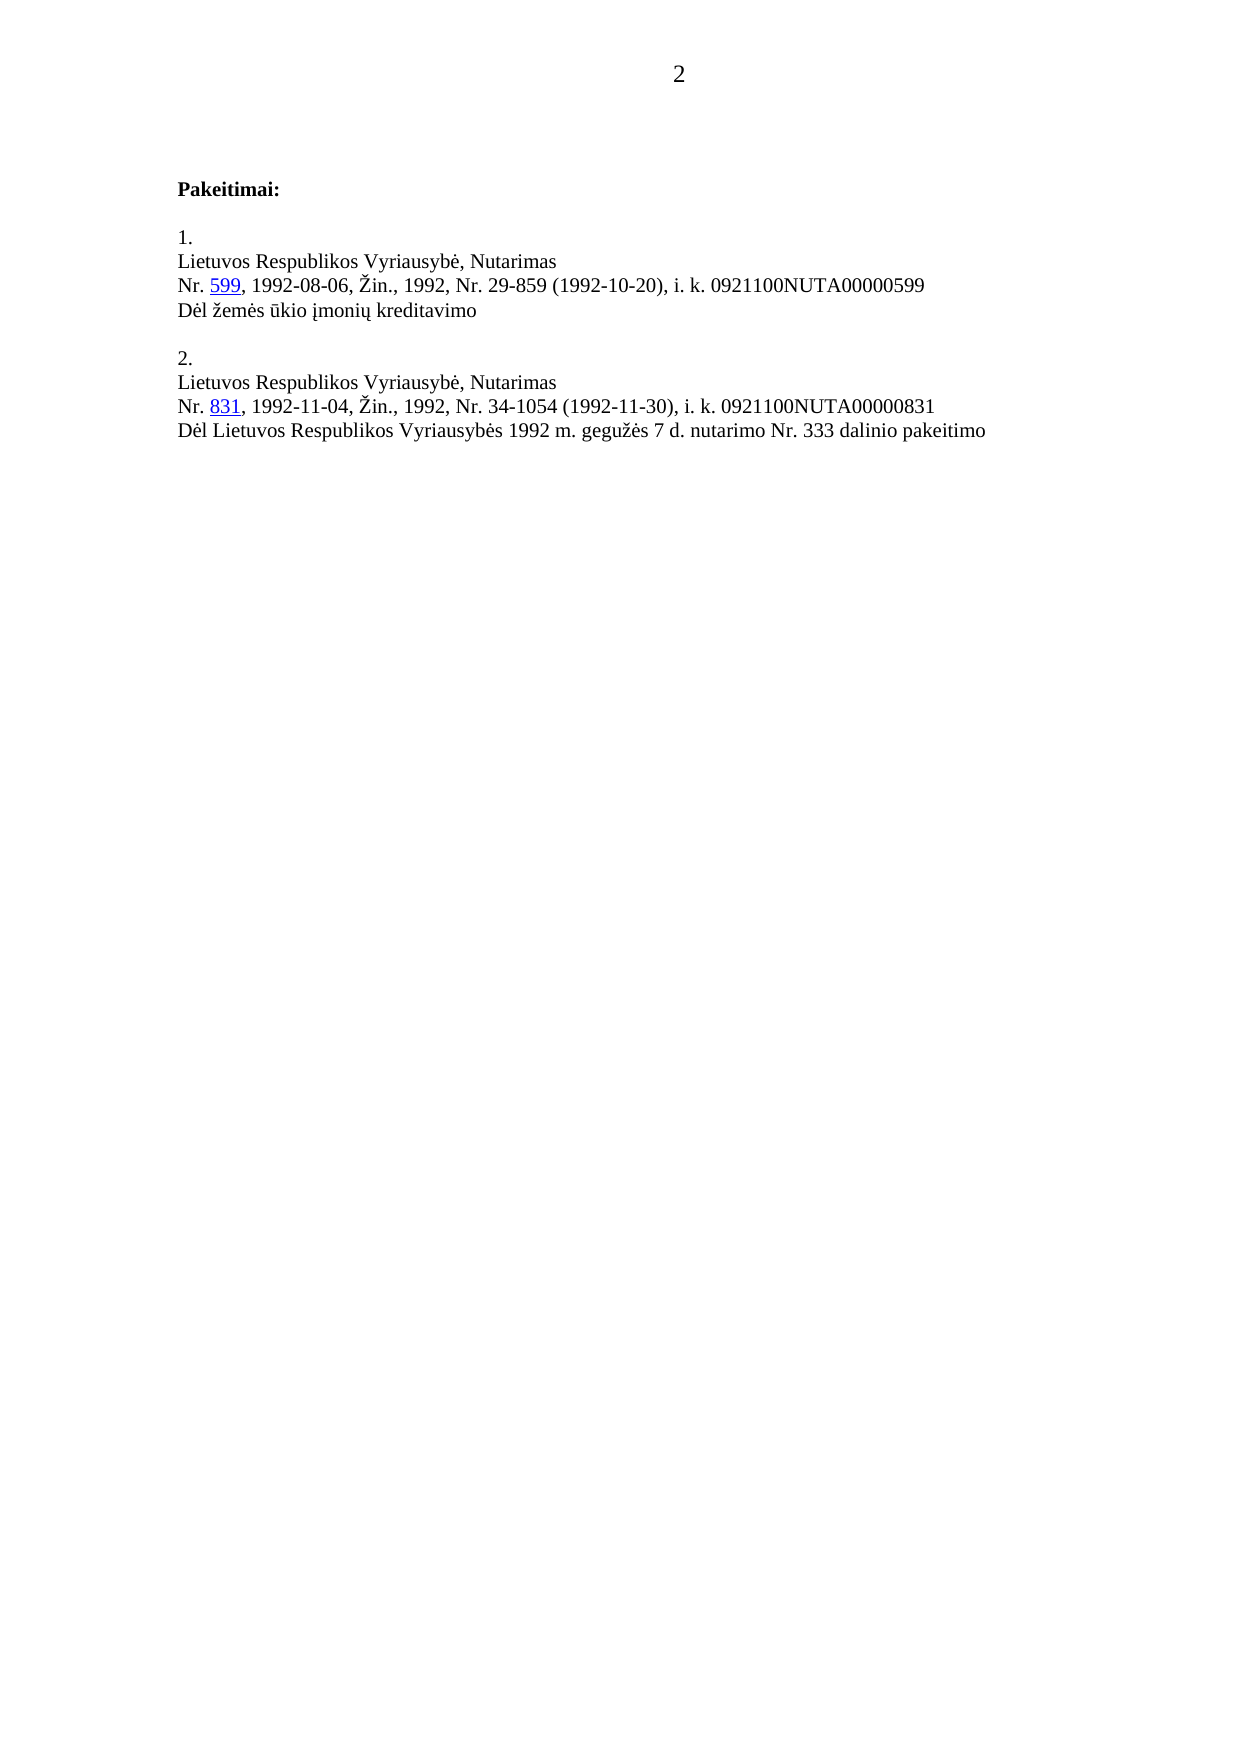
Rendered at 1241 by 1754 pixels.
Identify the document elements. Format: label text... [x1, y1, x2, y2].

text 2. [177, 346, 1181, 370]
text Dėl žemės ūkio įmonių kreditavimo [177, 297, 1181, 322]
text Lietuvos Respublikos Vyriausybė, Nutarimas [177, 249, 1181, 273]
text 1. [177, 225, 1181, 249]
text Nr. 599, 1992-08-06, Žin., 1992, Nr. 29-859 (1992-10-20), i. k. 0921100NUTA00000599 [177, 273, 1181, 297]
text Pakeitimai: [177, 177, 1181, 201]
text Lietuvos Respublikos Vyriausybė, Nutarimas [177, 370, 1181, 394]
text Dėl Lietuvos Respublikos Vyriausybės 1992 m. gegužės 7 d. nutarimo Nr. 333 dalinio pakeitimo [177, 418, 1181, 442]
text Nr. 831, 1992-11-04, Žin., 1992, Nr. 34-1054 (1992-11-30), i. k. 0921100NUTA00000831 [177, 394, 1181, 418]
